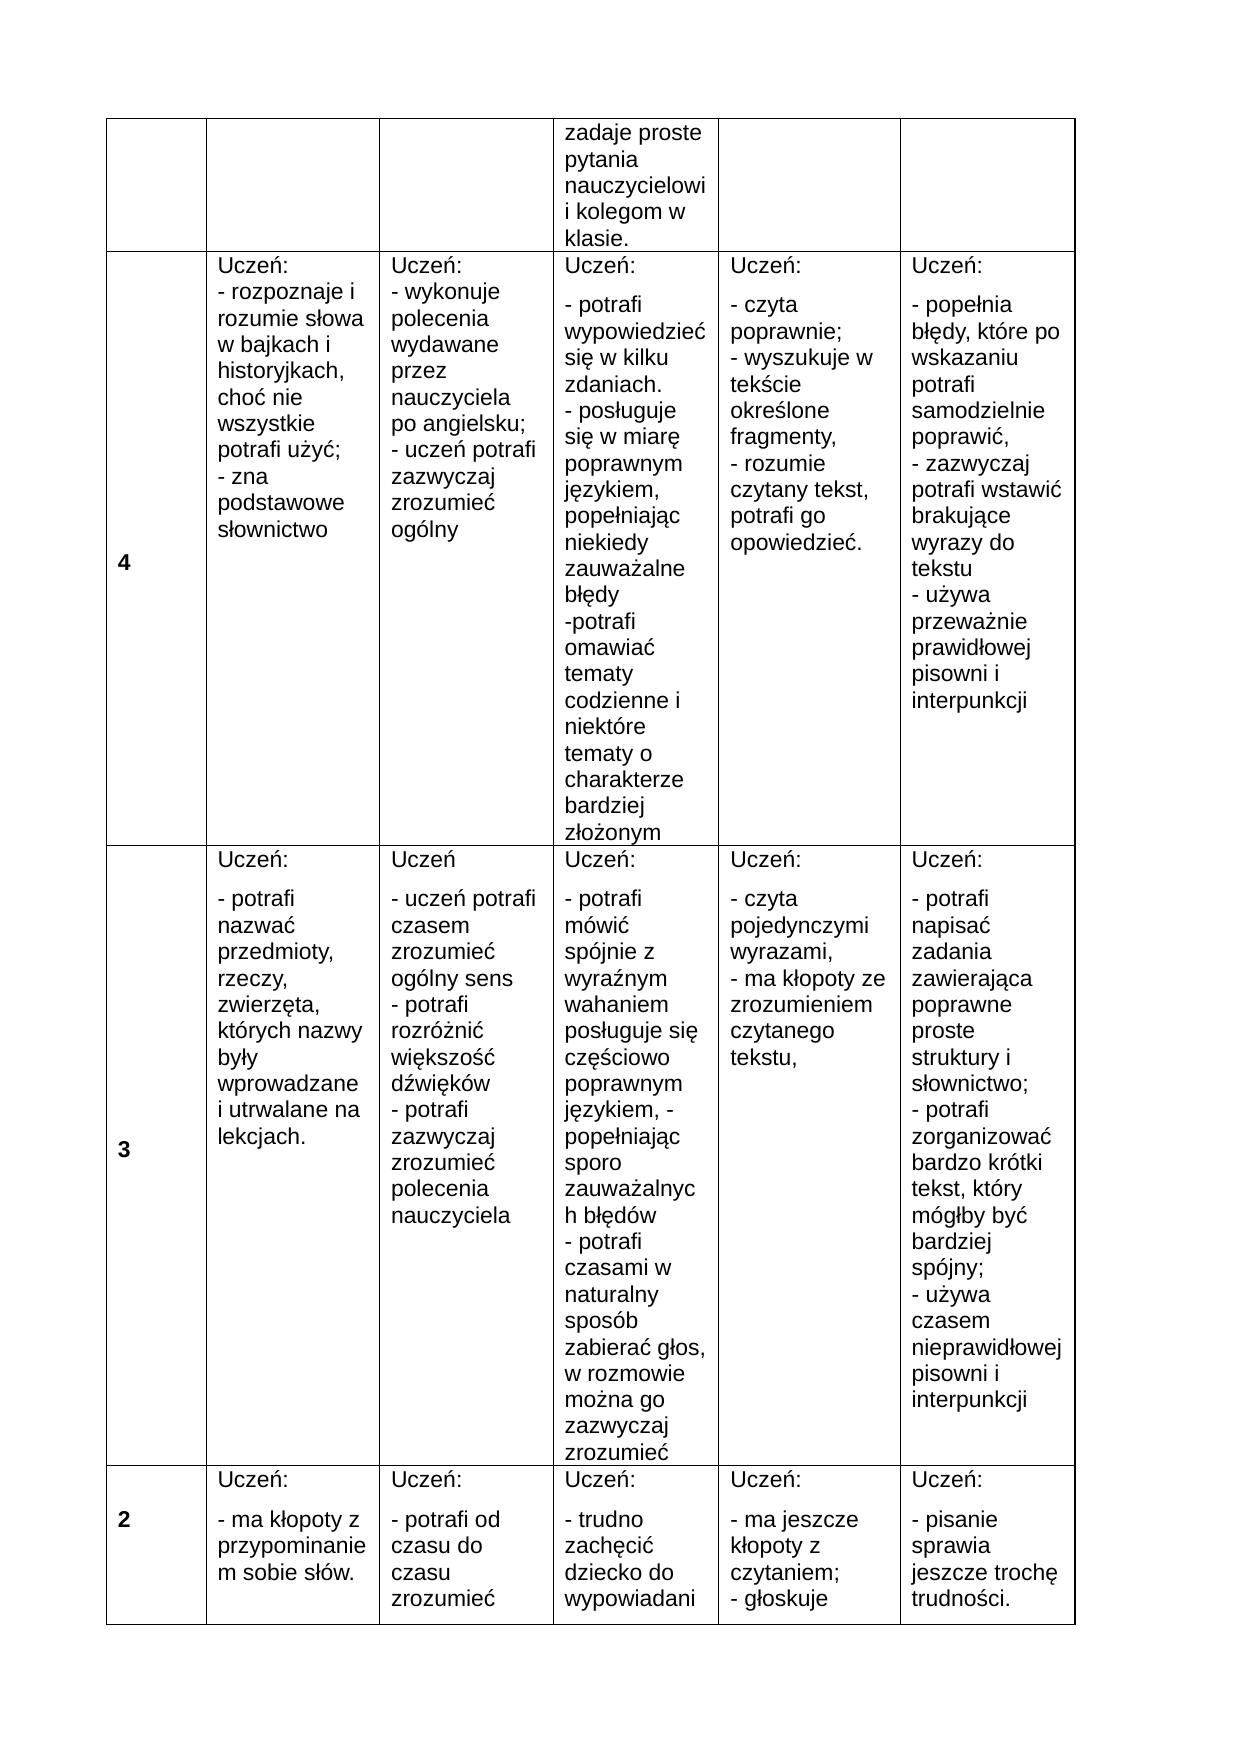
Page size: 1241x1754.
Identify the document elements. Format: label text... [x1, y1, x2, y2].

table_cell [107, 119, 206, 251]
table_cell Uczeń: - rozpoznaje i rozumie słowa w bajkach i historyjkach, choć nie wszystkie potrafi użyć; - zna podstawowe słownictwo [207, 252, 379, 845]
table_cell [207, 119, 379, 251]
table_cell Uczeń: - pisanie sprawia jeszcze trochę trudności. [901, 1466, 1074, 1624]
table_cell Uczeń: - ma jeszcze kłopoty z czytaniem; - głoskuje [719, 1466, 900, 1624]
table_cell Uczeń: - trudno zachęcić dziecko do wypowiadani [554, 1466, 718, 1624]
table_cell [901, 119, 1074, 251]
table_cell 4 [107, 252, 206, 845]
table_cell Uczeń: - potrafi mówić spójnie z wyraźnym wahaniem posługuje się częściowo poprawnym językiem, -popełniając sporo zauważalnych błędów - potrafi czasami w naturalny sposób zabierać głos, w rozmowie można go zazwyczaj zrozumieć [554, 846, 718, 1465]
table_cell Uczeń: - czyta pojedynczymi wyrazami, - ma kłopoty ze zrozumieniem czytanego tekstu, [719, 846, 900, 1465]
table_cell Uczeń: - potrafi od czasu do czasu zrozumieć [380, 1466, 553, 1624]
table_cell zadaje proste pytania nauczycielowi i kolegom w klasie. [554, 119, 718, 251]
table_cell 2 [107, 1466, 206, 1624]
table_cell Uczeń: - potrafi napisać zadania zawierająca poprawne proste struktury i słownictwo; - potrafi zorganizować bardzo krótki tekst, który mógłby być bardziej spójny; - używa czasem nieprawidłowej pisowni i interpunkcji [901, 846, 1074, 1465]
table_cell [719, 119, 900, 251]
table_cell Uczeń: - popełnia błędy, które po wskazaniu potrafi samodzielnie poprawić, - zazwyczaj potrafi wstawić brakujące wyrazy do tekstu - używa przeważnie prawidłowej pisowni i interpunkcji [901, 252, 1074, 845]
table_cell Uczeń: - ma kłopoty z przypominaniem sobie słów. [207, 1466, 379, 1624]
table_cell Uczeń: - potrafi nazwać przedmioty, rzeczy, zwierzęta, których nazwy były wprowadzane i utrwalane na lekcjach. [207, 846, 379, 1465]
table_cell Uczeń: - wykonuje polecenia wydawane przez nauczyciela po angielsku; - uczeń potrafi zazwyczaj zrozumieć ogólny [380, 252, 553, 845]
table_cell Uczeń: - czyta poprawnie; - wyszukuje w tekście określone fragmenty, - rozumie czytany tekst, potrafi go opowiedzieć. [719, 252, 900, 845]
table_cell 3 [107, 846, 206, 1465]
table_cell Uczeń: - potrafi wypowiedzieć się w kilku zdaniach. - posługuje się w miarę poprawnym językiem, popełniając niekiedy zauważalne błędy -potrafi omawiać tematy codzienne i niektóre tematy o charakterze bardziej złożonym [554, 252, 718, 845]
table_cell Uczeń - uczeń potrafi czasem zrozumieć ogólny sens - potrafi rozróżnić większość dźwięków - potrafi zazwyczaj zrozumieć polecenia nauczyciela [380, 846, 553, 1465]
table_cell [380, 119, 553, 251]
